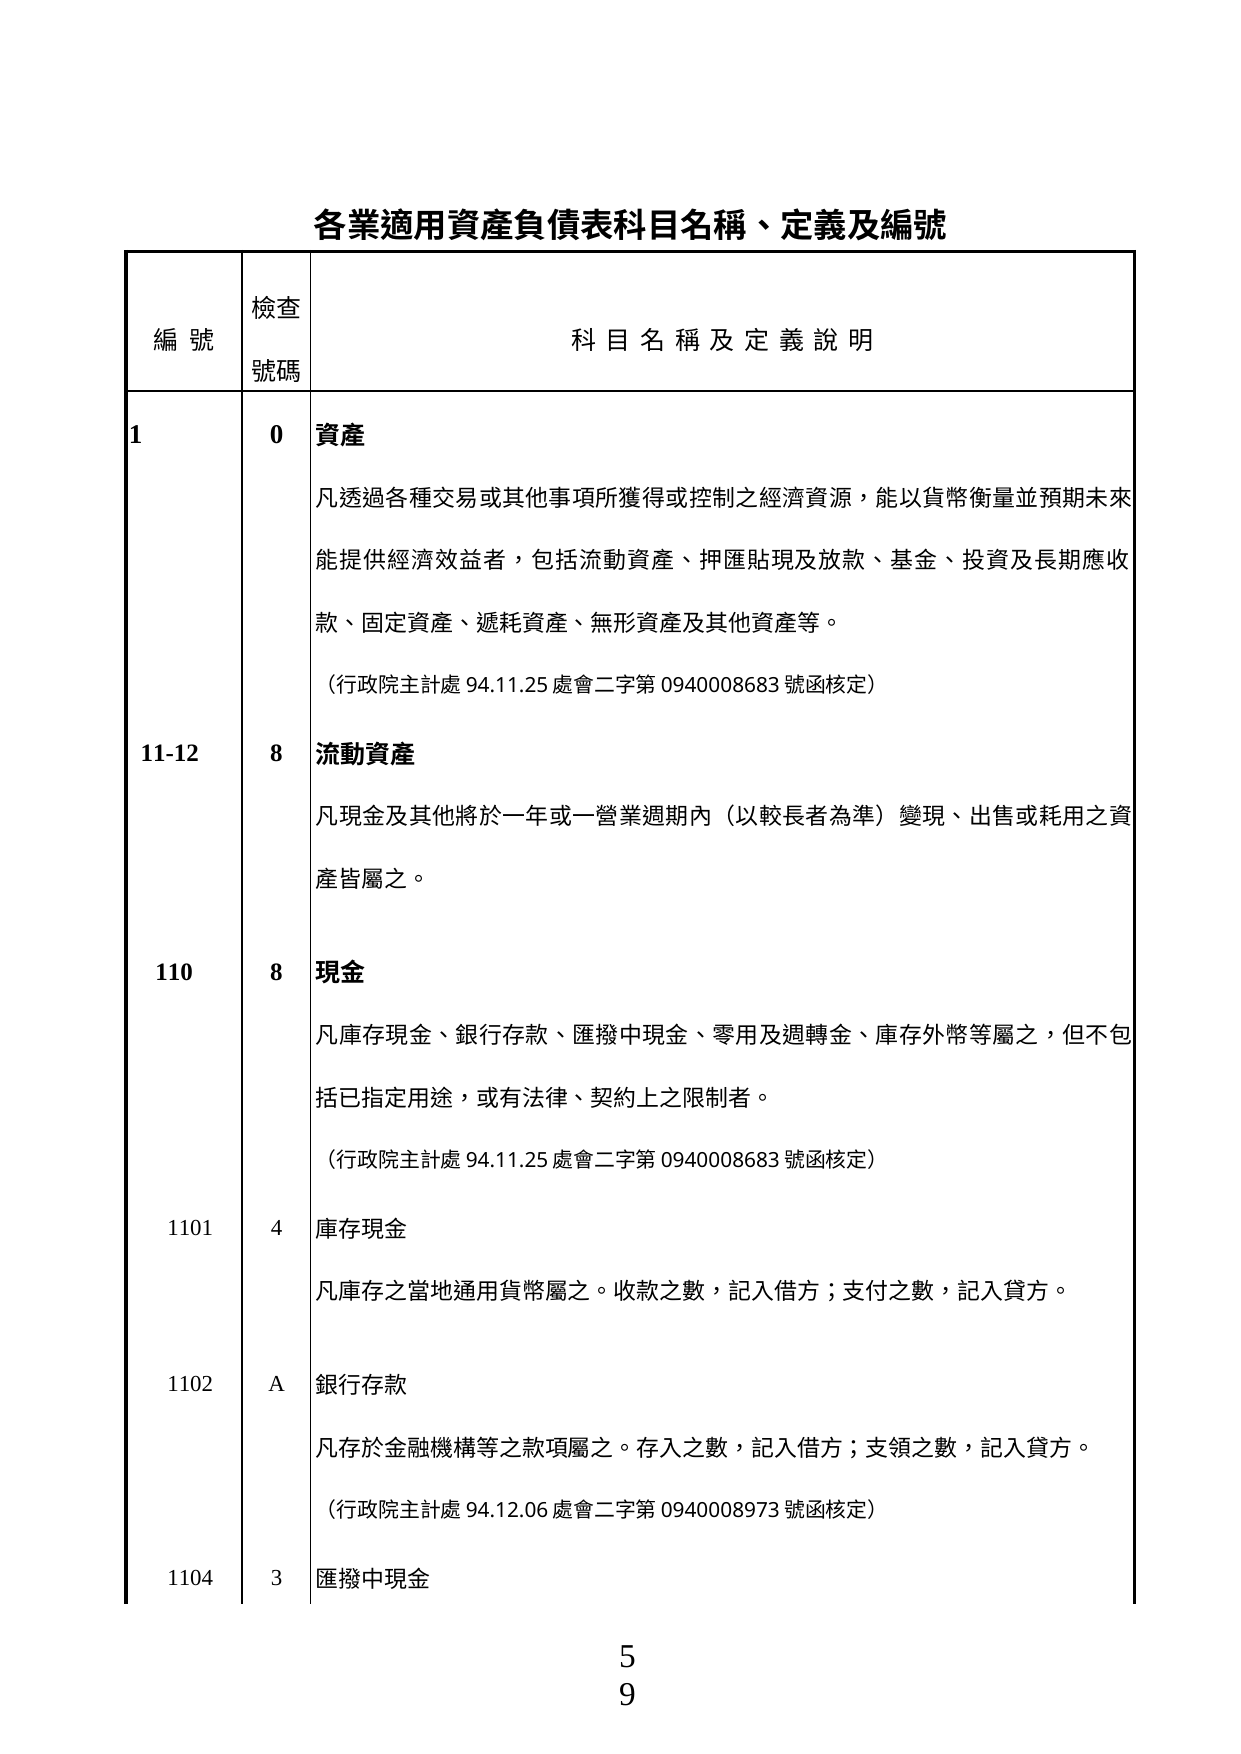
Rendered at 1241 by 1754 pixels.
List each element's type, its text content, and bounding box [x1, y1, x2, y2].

table_cell 8 [243, 711, 310, 929]
table_cell [106, 1536, 124, 1604]
table_cell 110 [128, 929, 241, 1186]
table_cell 流動資產 凡現金及其他將於一年或一營業週期內（以較長者為準）變現、出售或耗用之資產皆屬之。 [311, 711, 1133, 929]
table_cell [106, 711, 124, 929]
table_cell [106, 1186, 124, 1342]
table_header 各業適用資產負債表科目名稱、定義及編號 [126, 175, 1134, 250]
table_cell 11-12 [128, 711, 241, 929]
table_header [106, 175, 126, 250]
table_cell 庫存現金 凡庫存之當地通用貨幣屬之。收款之數，記入借方；支付之數，記入貸方。 [311, 1186, 1133, 1342]
table_cell A [243, 1342, 310, 1536]
table_cell 4 [243, 1186, 310, 1342]
table_cell 匯撥中現金 [311, 1536, 1133, 1604]
table_cell 科 目 名 稱 及 定 義 說 明 [311, 253, 1133, 390]
table_cell 8 [243, 929, 310, 1186]
table_cell 現金 凡庫存現金、銀行存款、匯撥中現金、零用及週轉金、庫存外幣等屬之，但不包括已指定用途，或有法律、契約上之限制者。 （行政院主計處94.11.25處會二字第0940008683號函核定） [311, 929, 1133, 1186]
table_cell 檢查號碼 [243, 253, 310, 390]
table_cell 3 [243, 1536, 310, 1604]
table_cell 1101 [128, 1186, 241, 1342]
table_cell [106, 1342, 124, 1536]
table_cell 0 [243, 392, 310, 711]
table_cell [106, 929, 124, 1186]
table_cell 1102 [128, 1342, 241, 1536]
table_cell [106, 250, 124, 390]
table_cell 1104 [128, 1536, 241, 1604]
table_cell 資產 凡透過各種交易或其他事項所獲得或控制之經濟資源，能以貨幣衡量並預期未來能提供經濟效益者，包括流動資產、押匯貼現及放款、基金、投資及長期應收款、固定資產、遞耗資產、無形資產及其他資產等。 （行政院主計處94.11.25處會二字第0940008683號函核定） [311, 392, 1133, 711]
table_cell 1 [128, 392, 241, 711]
table_cell 銀行存款 凡存於金融機構等之款項屬之。存入之數，記入借方；支領之數，記入貸方。 （行政院主計處94.12.06處會二字第0940008973號函核定） [311, 1342, 1133, 1536]
table_cell [106, 390, 124, 711]
table_cell 編 號 [128, 253, 241, 390]
